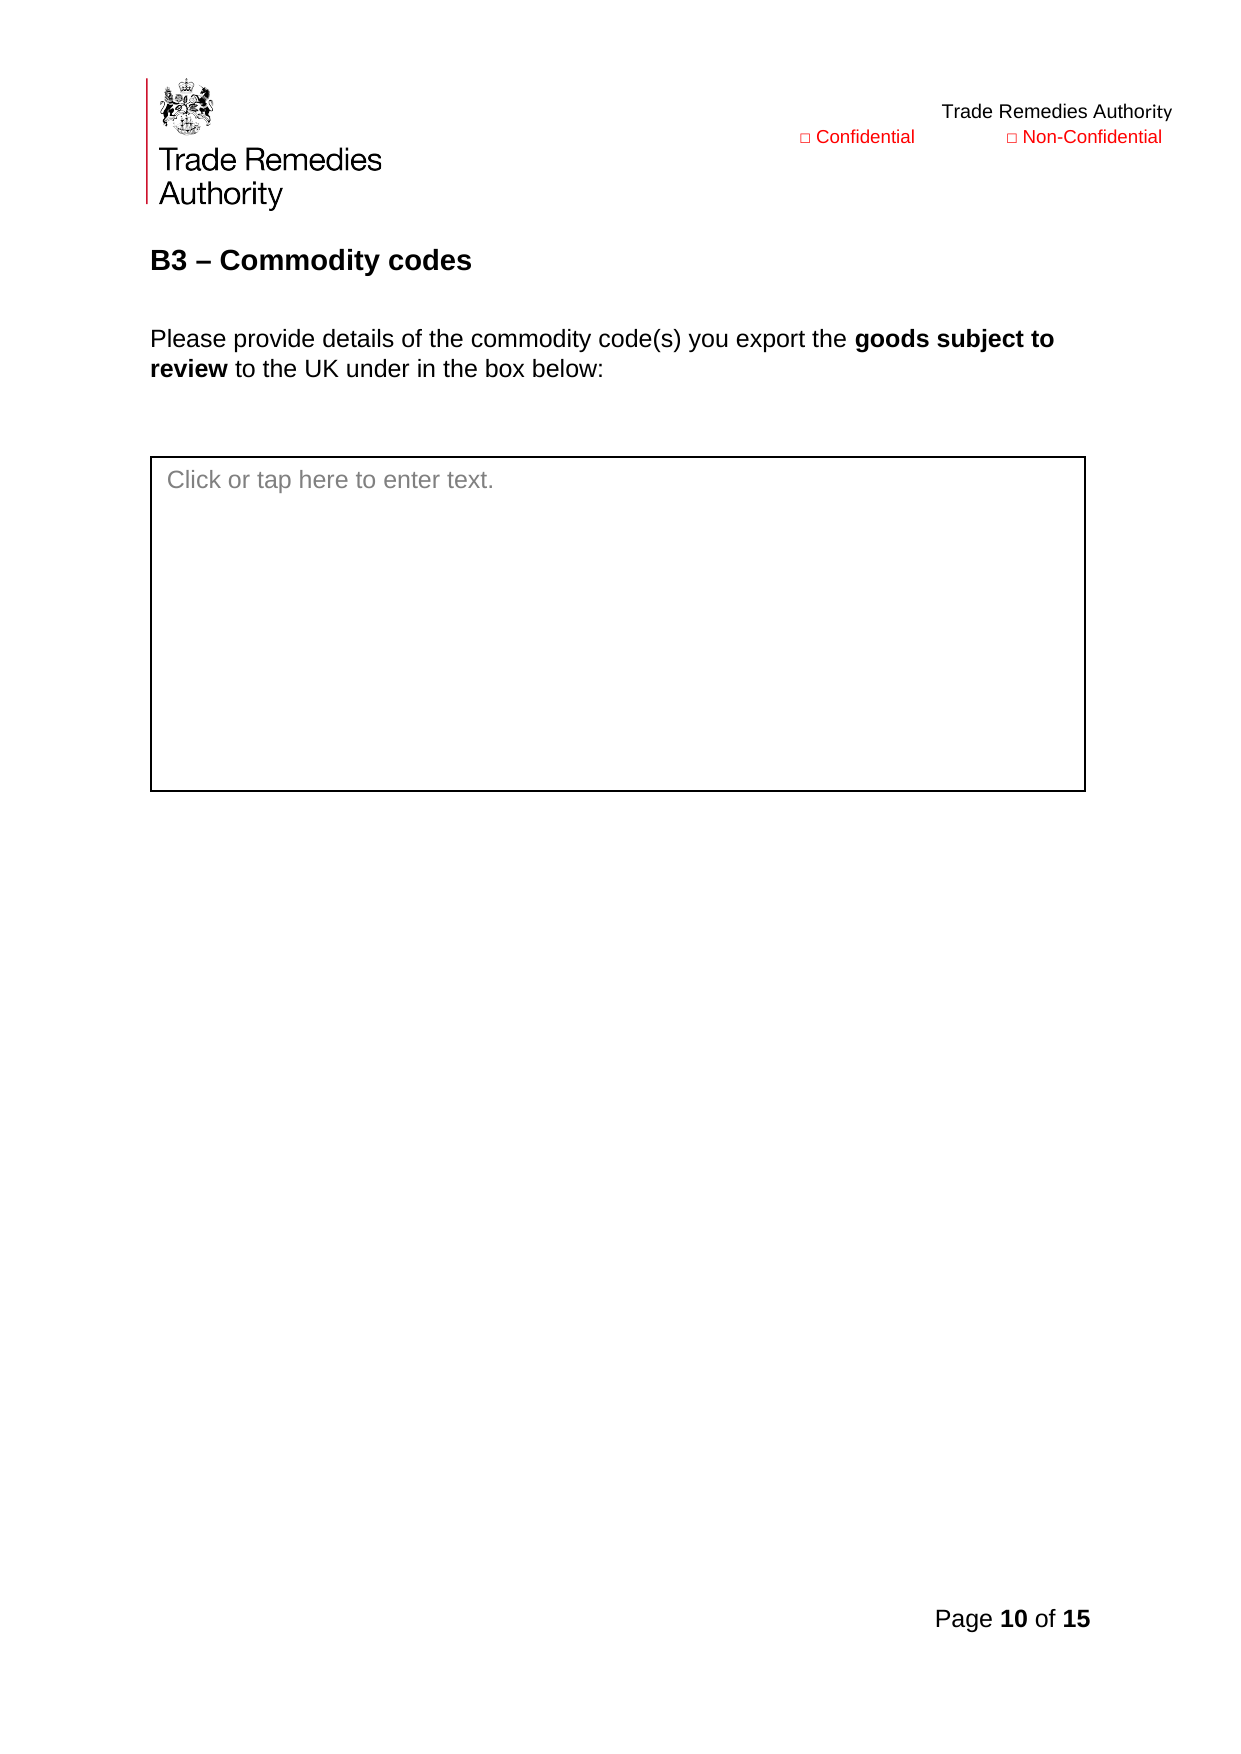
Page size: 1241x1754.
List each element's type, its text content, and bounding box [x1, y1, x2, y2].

subtitle B3 – Commodity codes [150, 243, 1090, 276]
text Click or tap here to enter text. [167, 465, 1069, 494]
text Please provide details of the commodity code(s) you export the goods subject to review to the UK under in the box below: [150, 324, 1090, 383]
